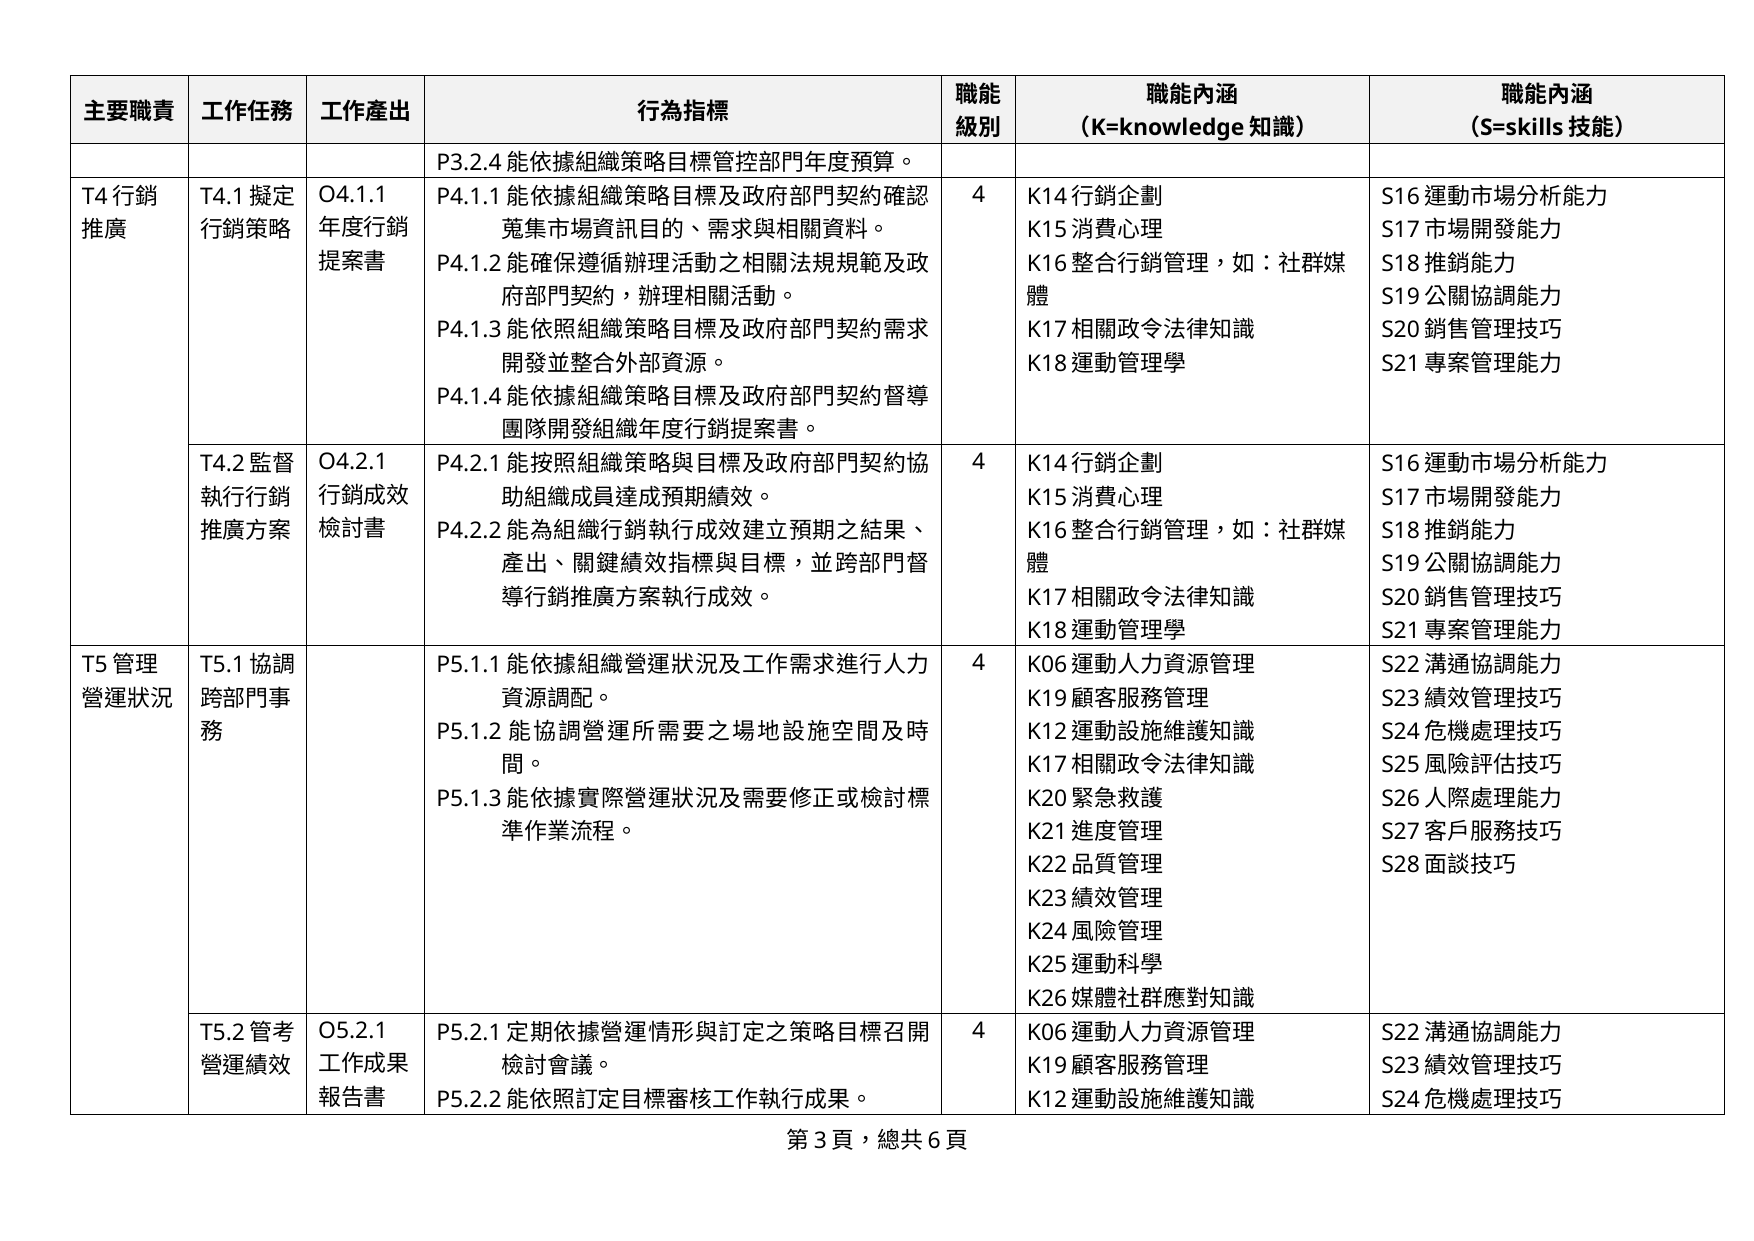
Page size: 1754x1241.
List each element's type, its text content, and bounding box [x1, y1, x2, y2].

table_cell O4.1.1年度行銷提案書 [307, 178, 424, 444]
table_cell [1370, 144, 1724, 177]
table_cell [71, 144, 188, 177]
table_cell [1016, 144, 1369, 177]
table_cell P4.2.1能按照組織策略與目標及政府部門契約協助組織成員達成預期績效。 P4.2.2能為組織行銷執行成效建立預期之結果、產出、關鍵績效指標與目標，並跨部門督導行銷推廣方案執行成效。 [425, 445, 941, 645]
table_cell S16運動市場分析能力 S17市場開發能力 S18推銷能力 S19公關協調能力 S20銷售管理技巧 S21專案管理能力 [1370, 445, 1724, 645]
table_cell P5.1.1能依據組織營運狀況及工作需求進行人力資源調配。 P5.1.2能協調營運所需要之場地設施空間及時間。 P5.1.3能依據實際營運狀況及需要修正或檢討標準作業流程。 [425, 646, 941, 1013]
table_cell K06運動人力資源管理 K19顧客服務管理 K12運動設施維護知識 K17相關政令法律知識 K20緊急救護 K21進度管理 K22品質管理 K23績效管理 K24風險管理 K25運動科學 K26媒體社群應對知識 [1016, 646, 1369, 1013]
table_cell T5管理營運狀況 [71, 646, 188, 1114]
table_cell [307, 646, 424, 1013]
table_header 行為指標 [425, 76, 941, 143]
table_cell T4行銷推廣 [71, 178, 188, 645]
table_header 工作任務 [189, 76, 306, 143]
table_cell K14行銷企劃 K15消費心理 K16整合行銷管理，如：社群媒體 K17相關政令法律知識 K18運動管理學 [1016, 178, 1369, 444]
table_cell T4.1擬定行銷策略 [189, 178, 306, 444]
table_cell 4 [942, 445, 1015, 645]
table_cell P4.1.1能依據組織策略目標及政府部門契約確認蒐集市場資訊目的、需求與相關資料。 P4.1.2能確保遵循辦理活動之相關法規規範及政府部門契約，辦理相關活動。 P4.1.3能依照組織策略目標及政府部門契約需求開發並整合外部資源。 P4.1.4能依據組織策略目標及政府部門契約督導團隊開發組織年度行銷提案書。 [425, 178, 941, 444]
table_cell S22溝通協調能力 S23績效管理技巧 S24危機處理技巧 S25風險評估技巧 S26人際處理能力 S27客戶服務技巧 S28面談技巧 [1370, 646, 1724, 1013]
table_cell T5.2管考營運績效 [189, 1014, 306, 1114]
table_cell [942, 144, 1015, 177]
table_cell O5.2.1工作成果報告書 [307, 1014, 424, 1114]
table_cell K06運動人力資源管理 K19顧客服務管理 K12運動設施維護知識 [1016, 1014, 1369, 1114]
table_cell [189, 144, 306, 177]
table_cell O4.2.1行銷成效檢討書 [307, 445, 424, 645]
table_cell 4 [942, 646, 1015, 1013]
table_cell P3.2.4能依據組織策略目標管控部門年度預算。 [425, 144, 941, 177]
table_header 職能級別 [942, 76, 1015, 143]
table_cell P5.2.1定期依據營運情形與訂定之策略目標召開檢討會議。 P5.2.2能依照訂定目標審核工作執行成果。 [425, 1014, 941, 1114]
table_header 主要職責 [71, 76, 188, 143]
table_cell 4 [942, 178, 1015, 444]
table_header 職能內涵 （K=knowledge知識） [1016, 76, 1369, 143]
table_header 工作產出 [307, 76, 424, 143]
table_cell T5.1協調跨部門事務 [189, 646, 306, 1013]
table_cell S16運動市場分析能力 S17市場開發能力 S18推銷能力 S19公關協調能力 S20銷售管理技巧 S21專案管理能力 [1370, 178, 1724, 444]
table_cell T4.2監督執行行銷推廣方案 [189, 445, 306, 645]
table_cell 4 [942, 1014, 1015, 1114]
table_cell S22溝通協調能力 S23績效管理技巧 S24危機處理技巧 [1370, 1014, 1724, 1114]
table_header 職能內涵 （S=skills技能） [1370, 76, 1724, 143]
table_cell [307, 144, 424, 177]
table_cell K14行銷企劃 K15消費心理 K16整合行銷管理，如：社群媒體 K17相關政令法律知識 K18運動管理學 [1016, 445, 1369, 645]
